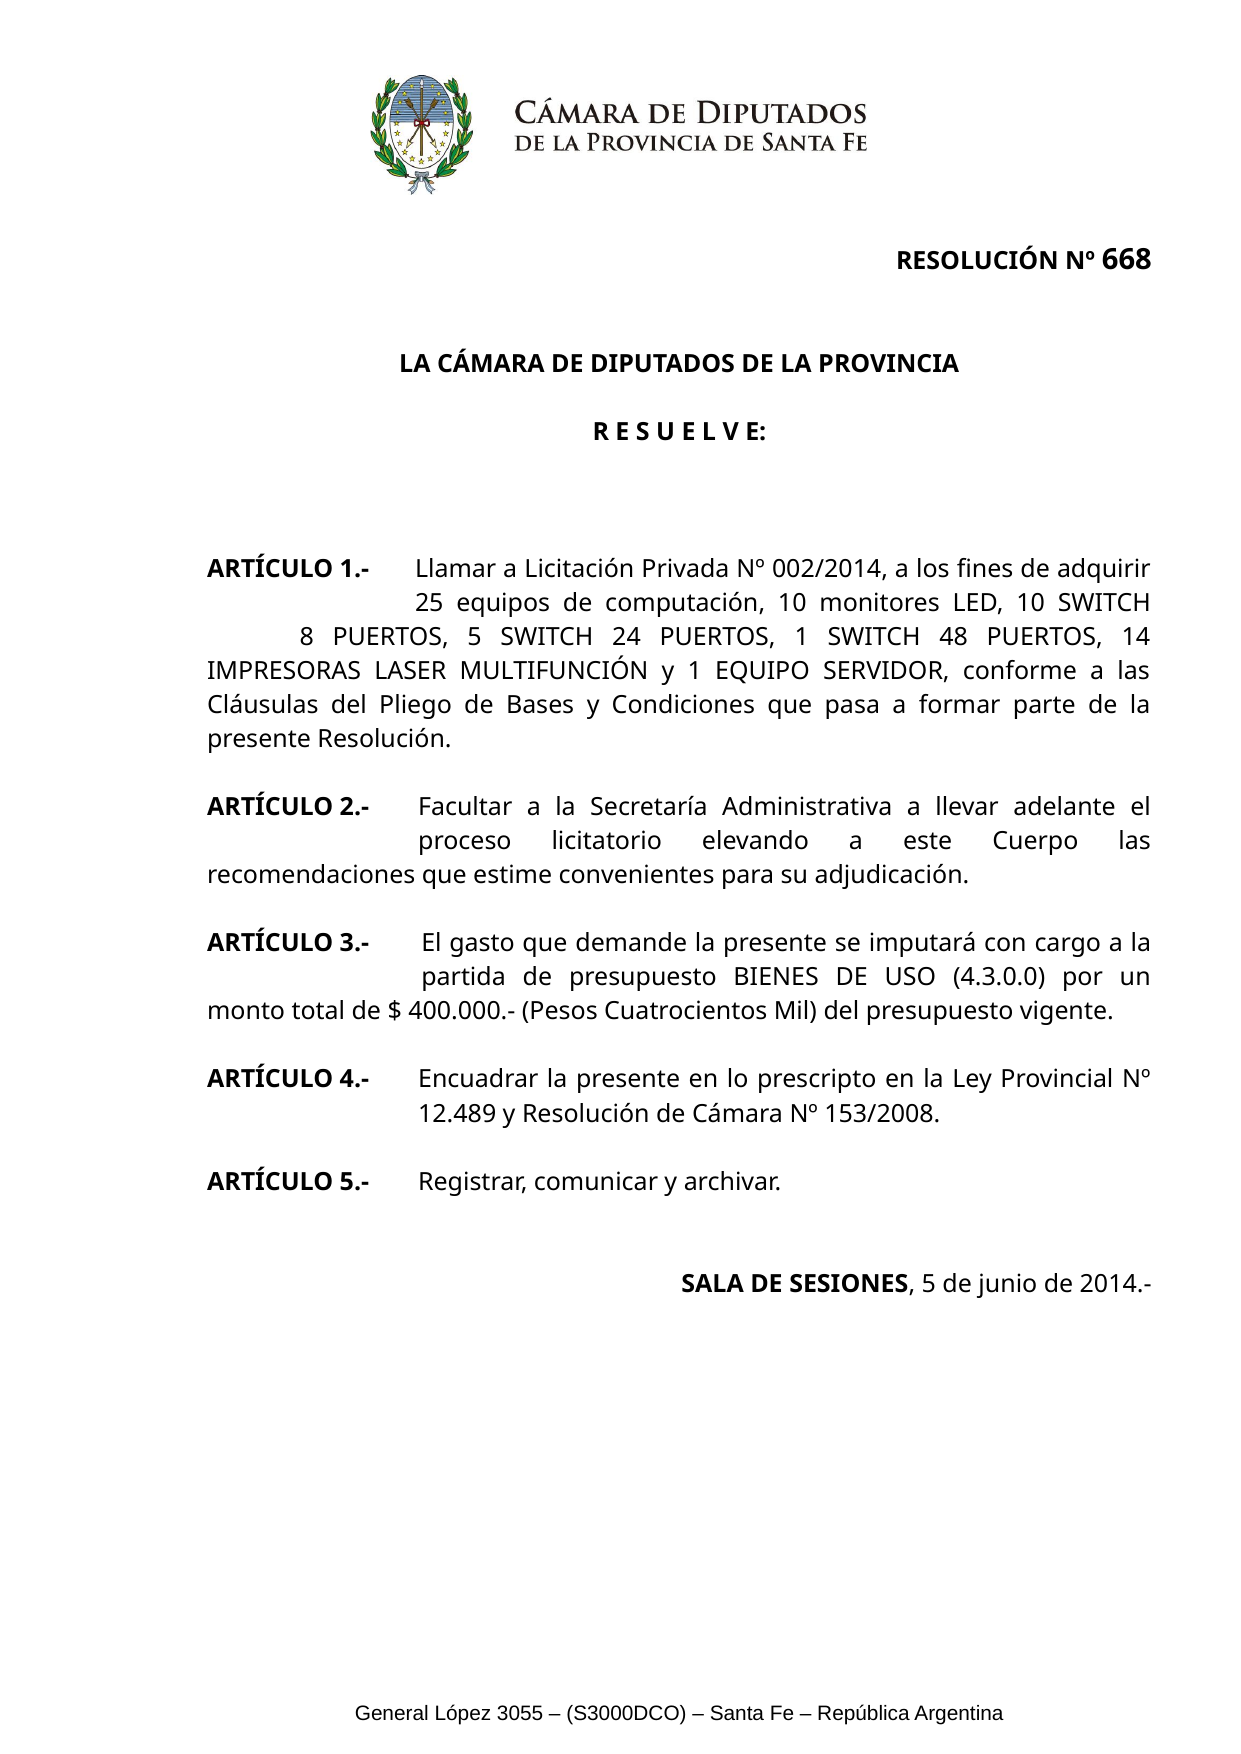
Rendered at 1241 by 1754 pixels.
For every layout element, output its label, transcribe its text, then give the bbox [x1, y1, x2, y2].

table_header ARTÍCULO 2.- [207, 789, 418, 839]
text LA CÁMARA DE DIPUTADOS DE LA PROVINCIA [207, 346, 1152, 380]
table_header ARTÍCULO 3.- [207, 925, 421, 975]
text Encuadrar la presente en lo prescripto en la Ley Provincial Nº 12.489 y Resolución de Cámara Nº 153/2008. [207, 1061, 1152, 1129]
text R E S U E L V E: [207, 414, 1152, 448]
text Facultar a la Secretaría Administrativa a llevar adelante el proceso licitatorio elevando a este Cuerpo las recomendaciones que estime convenientes para su adjudicación. [207, 789, 1152, 891]
table_header ARTÍCULO 4.- [207, 1061, 418, 1111]
picture [370, 75, 867, 199]
table_header ARTÍCULO 5.- [207, 1163, 418, 1214]
text Llamar a Licitación Privada Nº 002/2014, a los fines de adquirir 25 equipos de computación, 10 monitores LED, 10 SWITCH 8 PUERTOS, 5 SWITCH 24 PUERTOS, 1 SWITCH 48 PUERTOS, 14 IMPRESORAS LASER MULTIFUNCIÓN y 1 EQUIPO SERVIDOR, conforme a las Cláusulas del Pliego de Bases y Condiciones que pasa a formar parte de la presente Resolución. [207, 550, 1152, 754]
text SALA DE SESIONES, 5 de junio de 2014.- [207, 1266, 1152, 1299]
text El gasto que demande la presente se imputará con cargo a la partida de presupuesto BIENES DE USO (4.3.0.0) por un monto total de $ 400.000.- (Pesos Cuatrocientos Mil) del presupuesto vigente. [207, 925, 1152, 1027]
text Registrar, comunicar y archivar. [418, 1163, 1152, 1197]
text RESOLUCIÓN Nº 668 [207, 238, 1152, 278]
table_header ARTÍCULO 1.- [207, 550, 415, 600]
